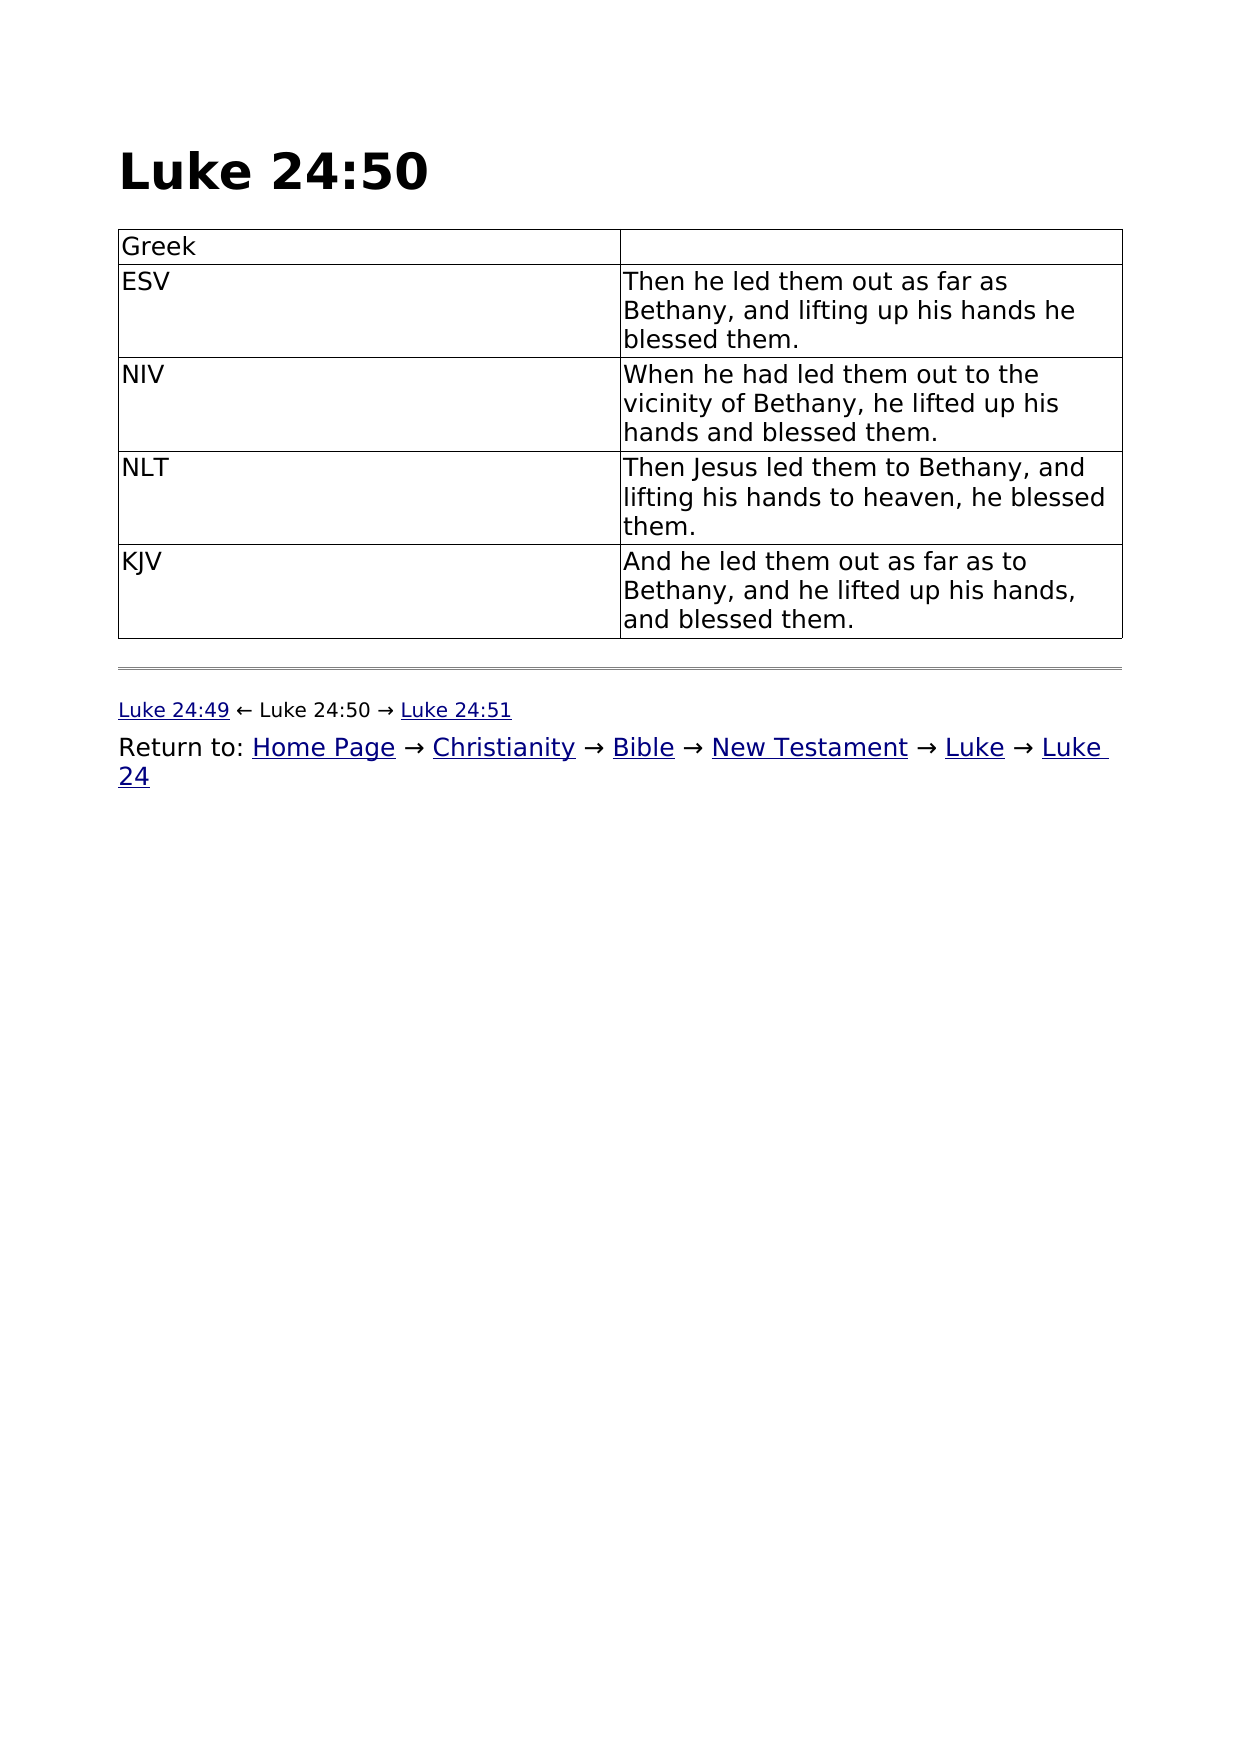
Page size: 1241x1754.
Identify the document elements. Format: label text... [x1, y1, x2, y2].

text Return to: Home Page → Christianity → Bible → New Testament → Luke → Luke 24 [118, 733, 1122, 791]
table_cell NIV [119, 358, 620, 451]
table_cell KJV [119, 545, 620, 637]
table_header Greek [119, 230, 620, 264]
table_cell Then Jesus led them to Bethany, and lifting his hands to heaven, he blessed them. [621, 452, 1122, 544]
table_cell And he led them out as far as to Bethany, and he lifted up his hands, and blessed them. [621, 545, 1122, 637]
table_cell NLT [119, 452, 620, 544]
table_cell ESV [119, 265, 620, 357]
subtitle Luke 24:50 [118, 143, 1122, 201]
table_cell Then he led them out as far as Bethany, and lifting up his hands he blessed them. [621, 265, 1122, 357]
text Luke 24:49 ← Luke 24:50 → Luke 24:51 [118, 699, 1122, 733]
table_header [621, 230, 1122, 264]
table_cell When he had led them out to the vicinity of Bethany, he lifted up his hands and blessed them. [621, 358, 1122, 451]
